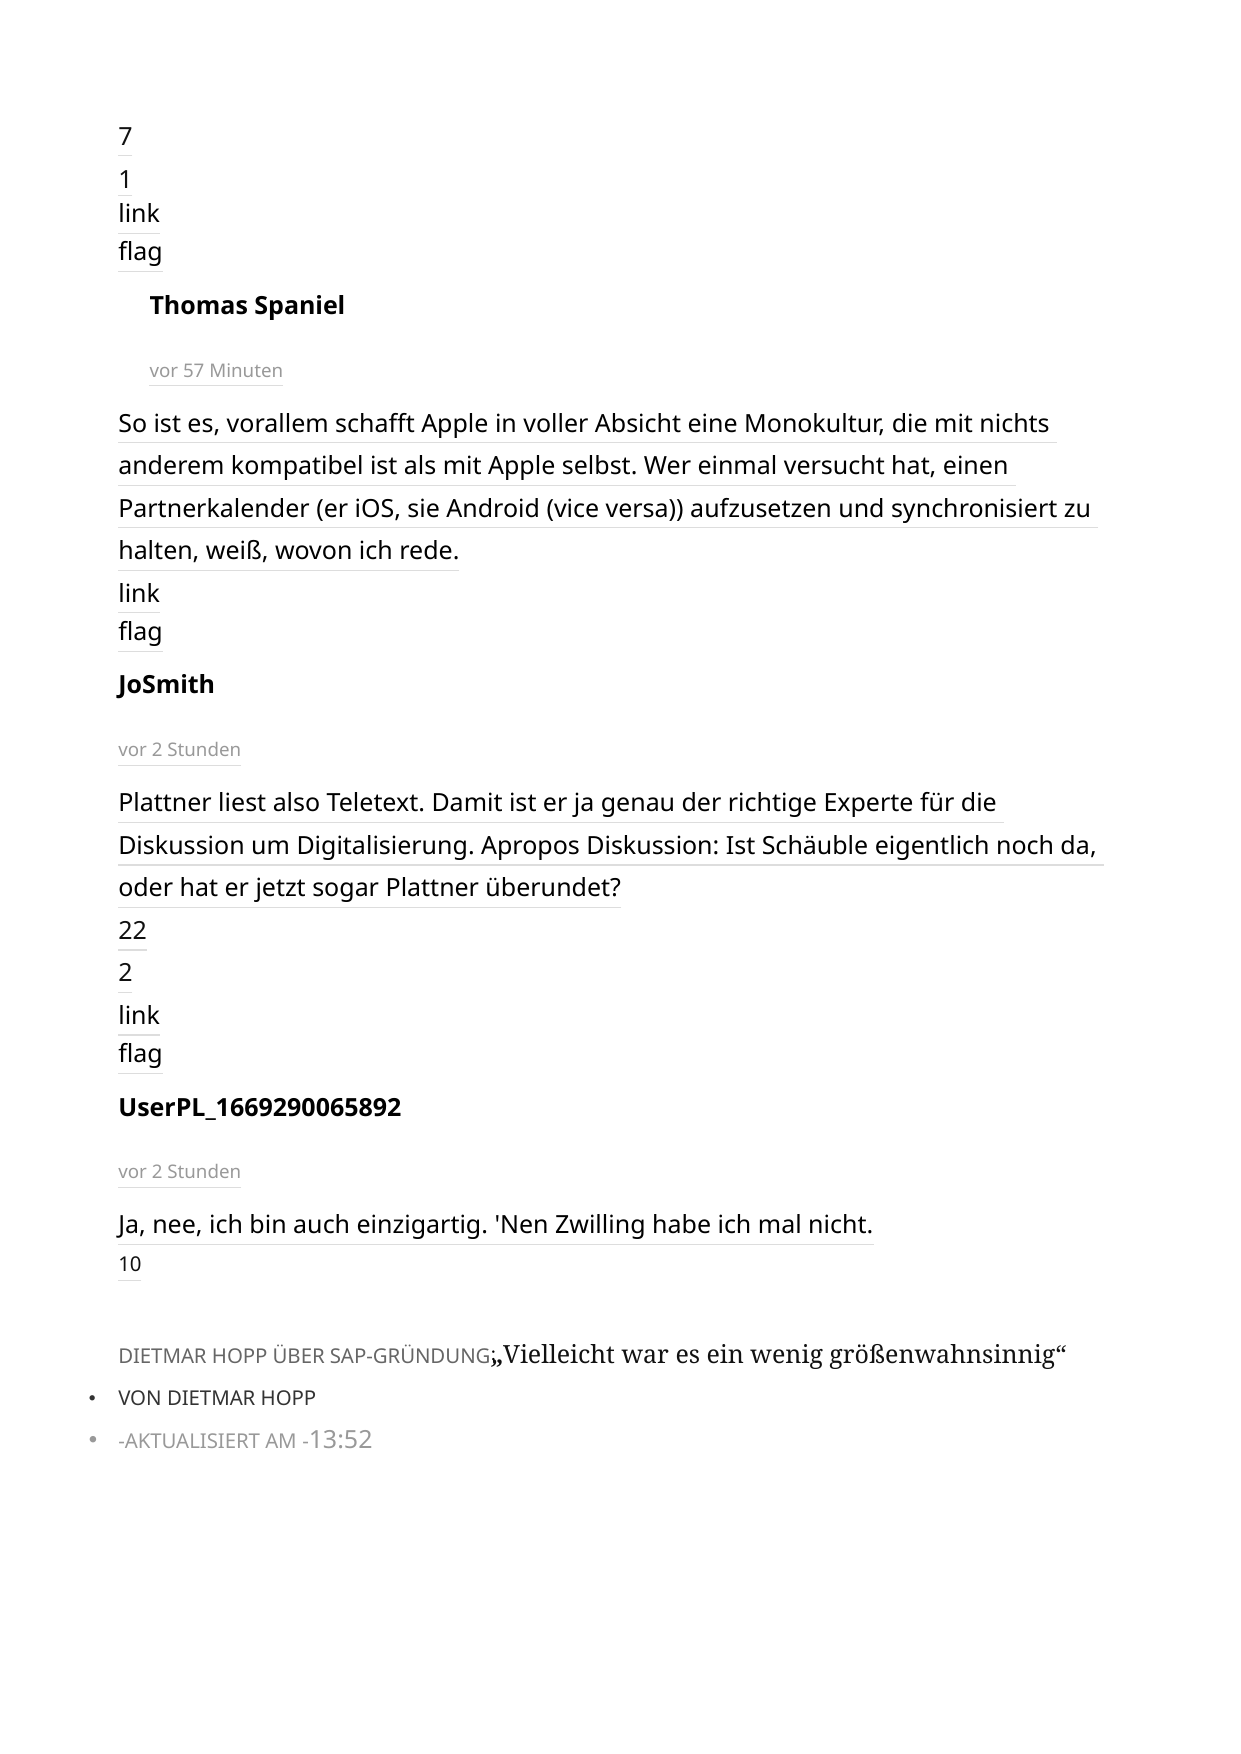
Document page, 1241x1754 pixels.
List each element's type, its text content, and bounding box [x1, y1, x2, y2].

text flag [118, 613, 1122, 652]
text link [118, 576, 1122, 613]
text Ja, nee, ich bin auch einzigartig. 'Nen Zwilling habe ich mal nicht. [118, 1207, 1122, 1245]
list -AKTUALISIERT AM -13:52 [118, 1422, 1122, 1456]
text vor 57 Minuten [149, 357, 1117, 386]
text 1 [118, 161, 1122, 196]
text UserPL_1669290065892 [118, 1089, 1122, 1123]
text flag [118, 1036, 1122, 1074]
text 22 [118, 913, 1122, 951]
text 10 [118, 1250, 1122, 1281]
text 2 [118, 955, 1122, 993]
text 7 [118, 118, 1122, 156]
text JoSmith [118, 667, 1122, 701]
subtitle DIETMAR HOPP ÜBER SAP-GRÜNDUNG„Vielleicht war es ein wenig größenwahnsinnig“ [118, 1337, 1122, 1371]
text vor 2 Stunden [118, 1159, 1117, 1188]
text Thomas Spaniel [149, 288, 1122, 322]
text So ist es, vorallem schafft Apple in voller Absicht eine Monokultur, die mit nichts anderem kompatibel ist als mit Apple selbst. Wer einmal versucht hat, einen Partnerkalender (er iOS, sie Android (vice versa)) aufzusetzen und synchronisiert zu halten, weiß, wovon ich rede. [118, 406, 1122, 571]
text vor 2 Stunden [118, 737, 1117, 766]
list VON DIETMAR HOPP [118, 1383, 1122, 1411]
text link [118, 196, 1122, 234]
text link [118, 998, 1122, 1036]
text flag [118, 234, 1122, 272]
text Plattner liest also Teletext. Damit ist er ja genau der richtige Experte für die Diskussion um Digitalisierung. Apropos Diskussion: Ist Schäuble eigentlich noch da, oder hat er jetzt sogar Plattner überundet? [118, 785, 1122, 908]
